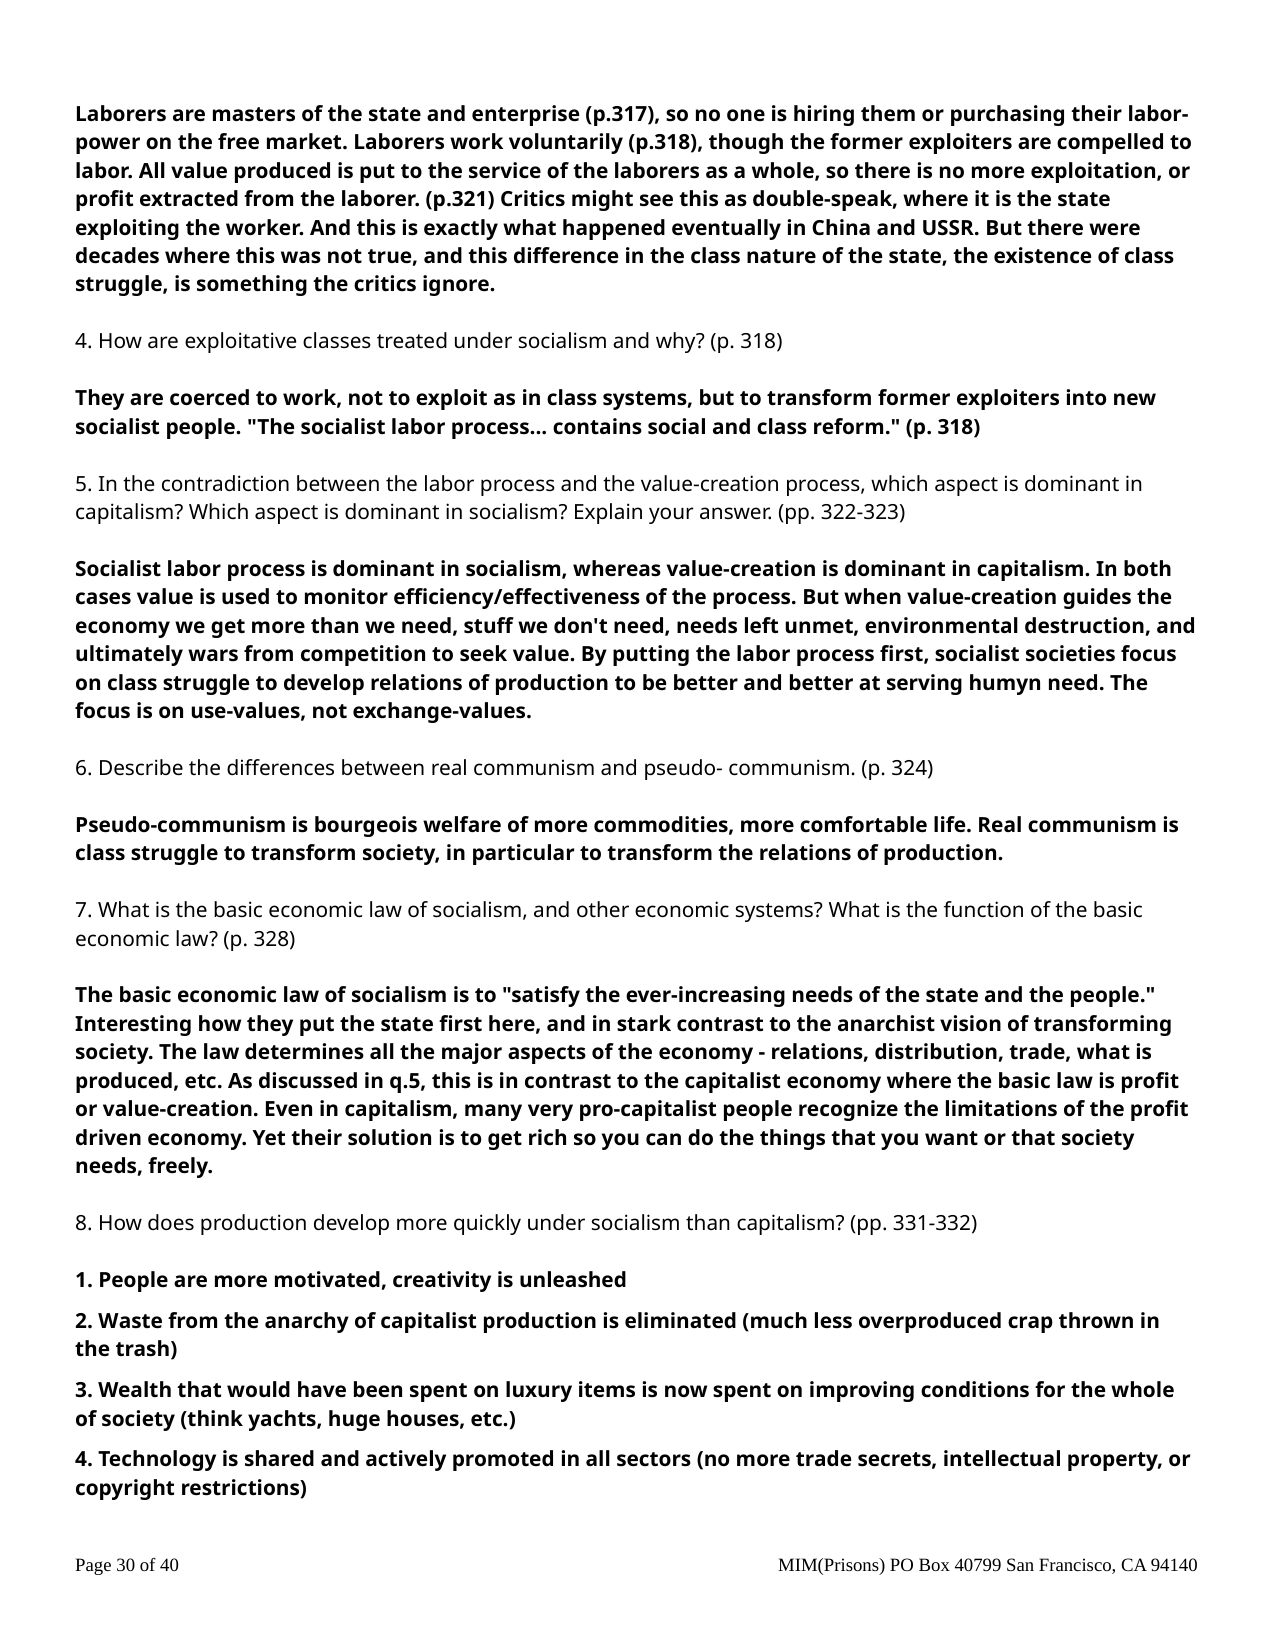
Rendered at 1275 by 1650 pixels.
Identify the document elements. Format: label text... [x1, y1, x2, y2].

text 4. How are exploitative classes treated under socialism and why? (p. 318) [75, 326, 1200, 355]
text 2. Waste from the anarchy of capitalist production is eliminated (much less overproduced crap thrown in the trash) [75, 1306, 1200, 1363]
text 8. How does production develop more quickly under socialism than capitalism? (pp. 331-332) [75, 1208, 1200, 1236]
text They are coerced to work, not to exploit as in class systems, but to transform former exploiters into new socialist people. "The socialist labor process... contains social and class reform." (p. 318) [75, 383, 1200, 440]
text 7. What is the basic economic law of socialism, and other economic systems? What is the function of the basic economic law? (p. 328) [75, 895, 1200, 952]
text 3. Wealth that would have been spent on luxury items is now spent on improving conditions for the whole of society (think yachts, huge houses, etc.) [75, 1375, 1200, 1432]
text 6. Describe the differences between real communism and pseudo- communism. (p. 324) [75, 753, 1200, 781]
text 5. In the contradiction between the labor process and the value-creation process, which aspect is dominant in capitalism? Which aspect is dominant in socialism? Explain your answer. (pp. 322-323) [75, 469, 1200, 526]
text Pseudo-communism is bourgeois welfare of more commodities, more comfortable life. Real communism is class struggle to transform society, in particular to transform the relations of production. [75, 810, 1200, 867]
text The basic economic law of socialism is to "satisfy the ever-increasing needs of the state and the people." Interesting how they put the state first here, and in stark contrast to the anarchist vision of transforming society. The law determines all the major aspects of the economy - relations, distribution, trade, what is produced, etc. As discussed in q.5, this is in contrast to the capitalist economy where the basic law is profit or value-creation. Even in capitalism, many very pro-capitalist people recognize the limitations of the profit driven economy. Yet their solution is to get rich so you can do the things that you want or that society needs, freely. [75, 981, 1200, 1179]
text 1. People are more motivated, creativity is unleashed [75, 1265, 1200, 1293]
text 4. Technology is shared and actively promoted in all sectors (no more trade secrets, intellectual property, or copyright restrictions) [75, 1444, 1200, 1501]
text Socialist labor process is dominant in socialism, whereas value-creation is dominant in capitalism. In both cases value is used to monitor efficiency/effectiveness of the process. But when value-creation guides the economy we get more than we need, stuff we don't need, needs left unmet, environmental destruction, and ultimately wars from competition to seek value. By putting the labor process first, socialist societies focus on class struggle to develop relations of production to be better and better at serving humyn need. The focus is on use-values, not exchange-values. [75, 554, 1200, 724]
text Laborers are masters of the state and enterprise (p.317), so no one is hiring them or purchasing their labor-power on the free market. Laborers work voluntarily (p.318), though the former exploiters are compelled to labor. All value produced is put to the service of the laborers as a whole, so there is no more exploitation, or profit extracted from the laborer. (p.321) Critics might see this as double-speak, where it is the state exploiting the worker. And this is exactly what happened eventually in China and USSR. But there were decades where this was not true, and this difference in the class nature of the state, the existence of class struggle, is something the critics ignore. [75, 99, 1200, 298]
